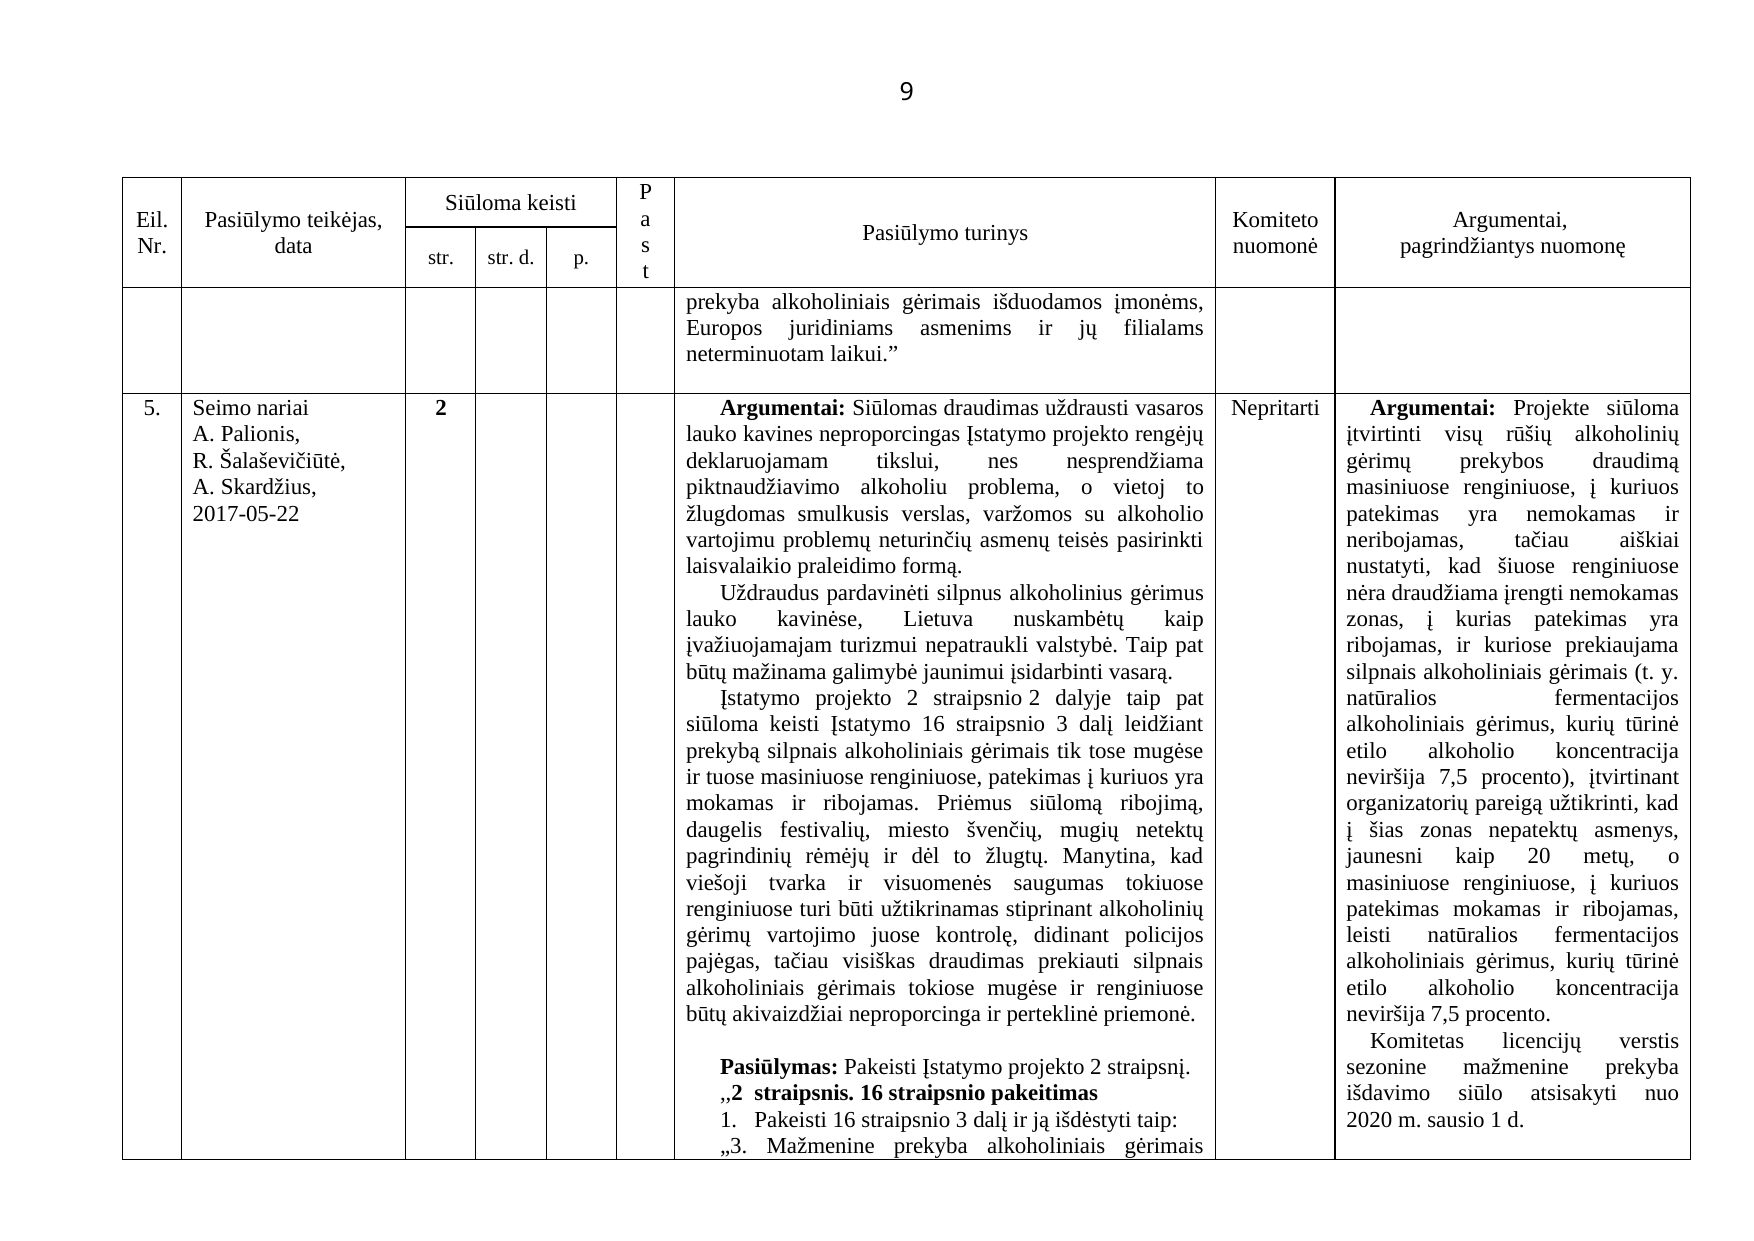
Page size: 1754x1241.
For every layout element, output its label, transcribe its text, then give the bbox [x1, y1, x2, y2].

table_cell Argumentai: Projekte siūloma įtvirtinti visų rūšių alkoholinių gėrimų prekybos draudimą masiniuose renginiuose, į kuriuos patekimas yra nemokamas ir neribojamas, tačiau aiškiai nustatyti, kad šiuose renginiuose nėra draudžiama įrengti nemokamas zonas, į kurias patekimas yra ribojamas, ir kuriose prekiaujama silpnais alkoholiniais gėrimais (t. y. natūralios fermentacijos alkoholiniais gėrimus, kurių tūrinė etilo alkoholio koncentracija neviršija 7,5 procento), įtvirtinant organizatorių pareigą užtikrinti, kad į šias zonas nepatektų asmenys, jaunesni kaip 20 metų, o masiniuose renginiuose, į kuriuos patekimas mokamas ir ribojamas, leisti natūralios fermentacijos alkoholiniais gėrimus, kurių tūrinė etilo alkoholio koncentracija neviršija 7,5 procento. Komitetas licencijų verstis sezonine mažmenine prekyba išdavimo siūlo atsisakyti nuo 2020 m. sausio 1 d. [1336, 394, 1690, 1158]
table_header Komiteto nuomonė [1216, 178, 1334, 287]
table_header Argumentai, pagrindžiantys nuomonę [1336, 178, 1690, 287]
table_cell [182, 288, 405, 393]
table_cell [1216, 288, 1334, 393]
table_cell [406, 288, 475, 393]
table_cell [617, 394, 674, 1158]
table_cell [617, 288, 674, 393]
table_cell Nepritarti [1216, 394, 1334, 1158]
table_cell [547, 394, 616, 1158]
table_cell 5. [123, 394, 181, 1158]
table_cell [476, 288, 546, 393]
table_cell p. [547, 228, 616, 287]
table_cell [1336, 288, 1690, 393]
table_header Pastabos [617, 178, 674, 287]
table_cell str. [406, 228, 475, 287]
table_cell 2 [406, 394, 475, 1158]
table_header Pasiūlymo teikėjas, data [182, 178, 405, 287]
table_header Eil. Nr. [123, 178, 181, 287]
table_header Siūloma keisti [406, 178, 616, 226]
table_cell Seimo nariai A. Palionis, R. Šalaševičiūtė, A. Skardžius, 2017-05-22 [182, 394, 405, 1158]
table_cell [476, 394, 546, 1158]
table_header Pasiūlymo turinys [675, 178, 1215, 287]
table_cell [123, 288, 181, 393]
table_cell [547, 288, 616, 393]
table_cell str. d. [476, 228, 546, 287]
